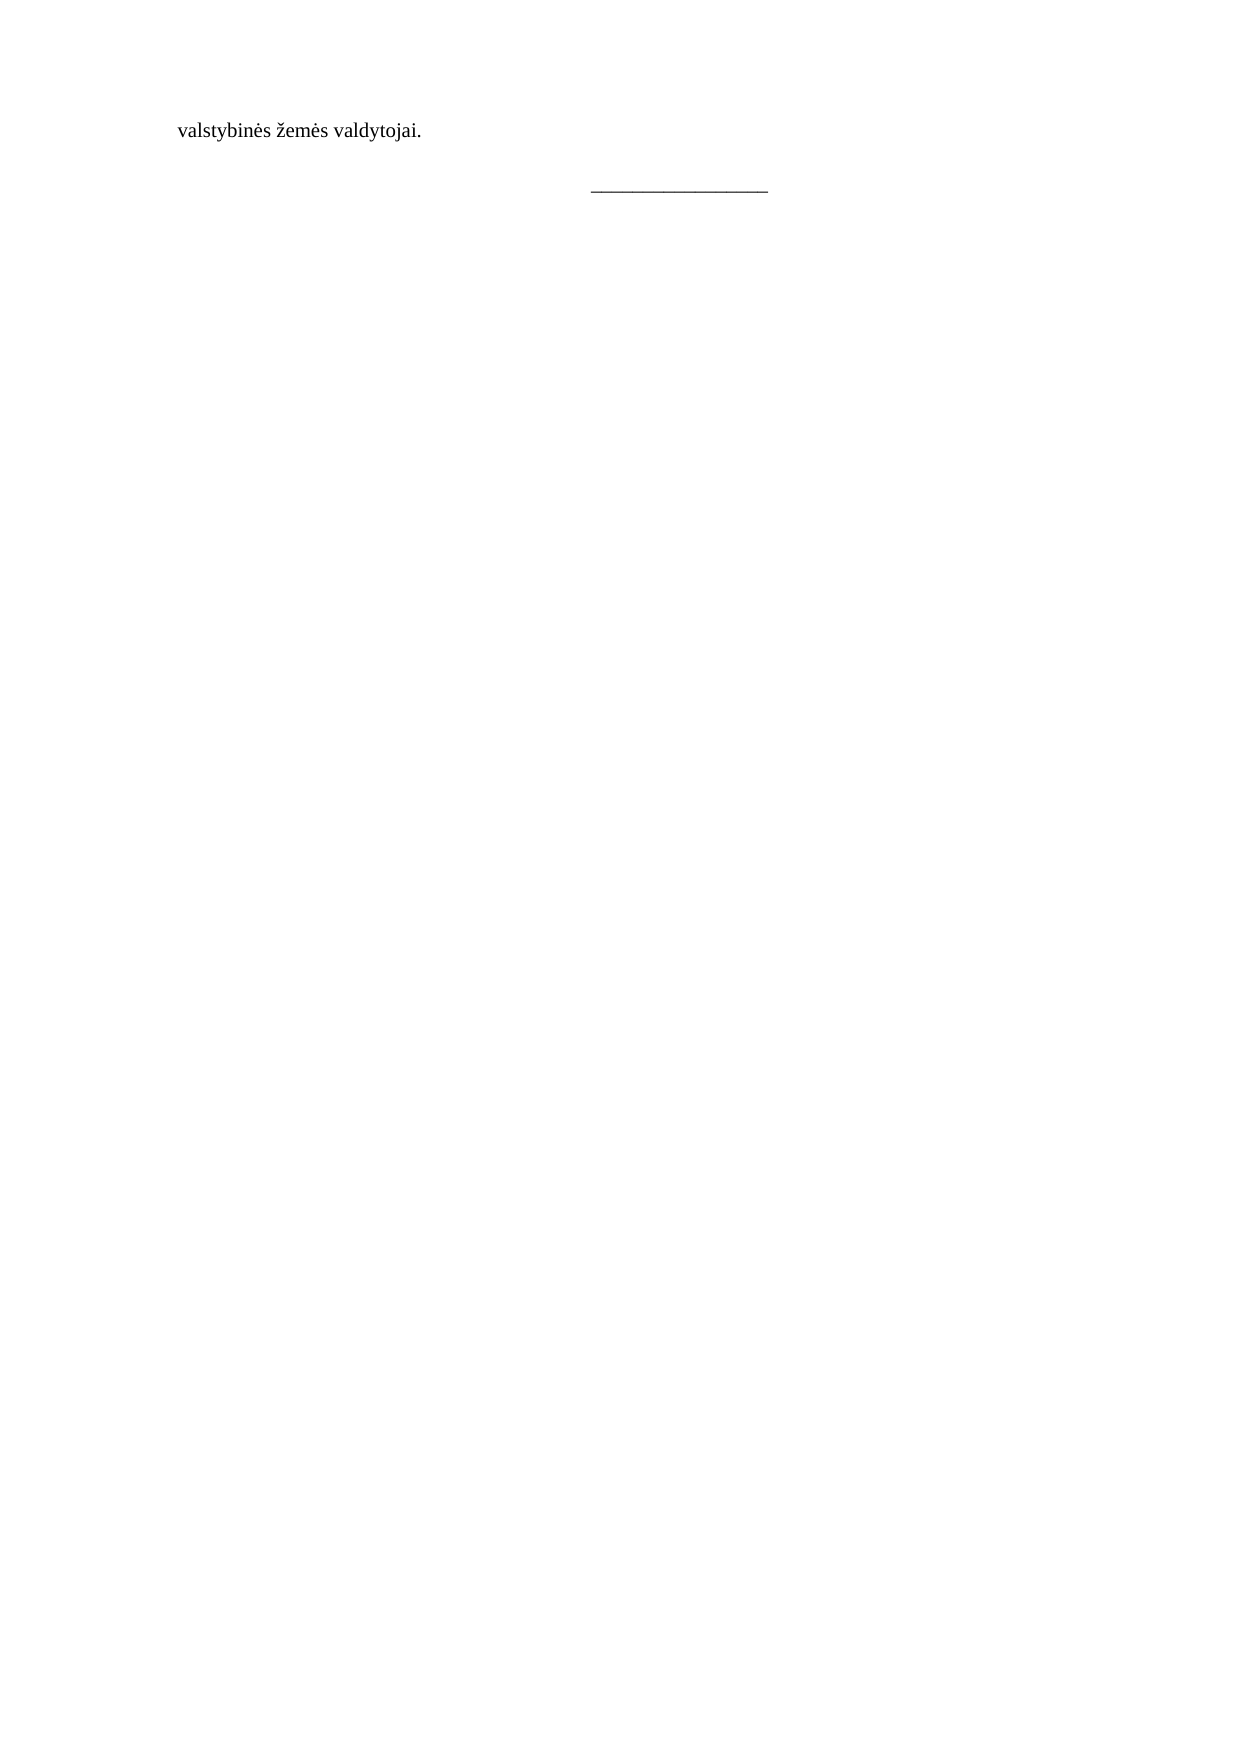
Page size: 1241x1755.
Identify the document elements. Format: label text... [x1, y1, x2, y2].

text valstybinės žemės valdytojai. [177, 118, 1181, 142]
text _________________ [177, 171, 1181, 195]
